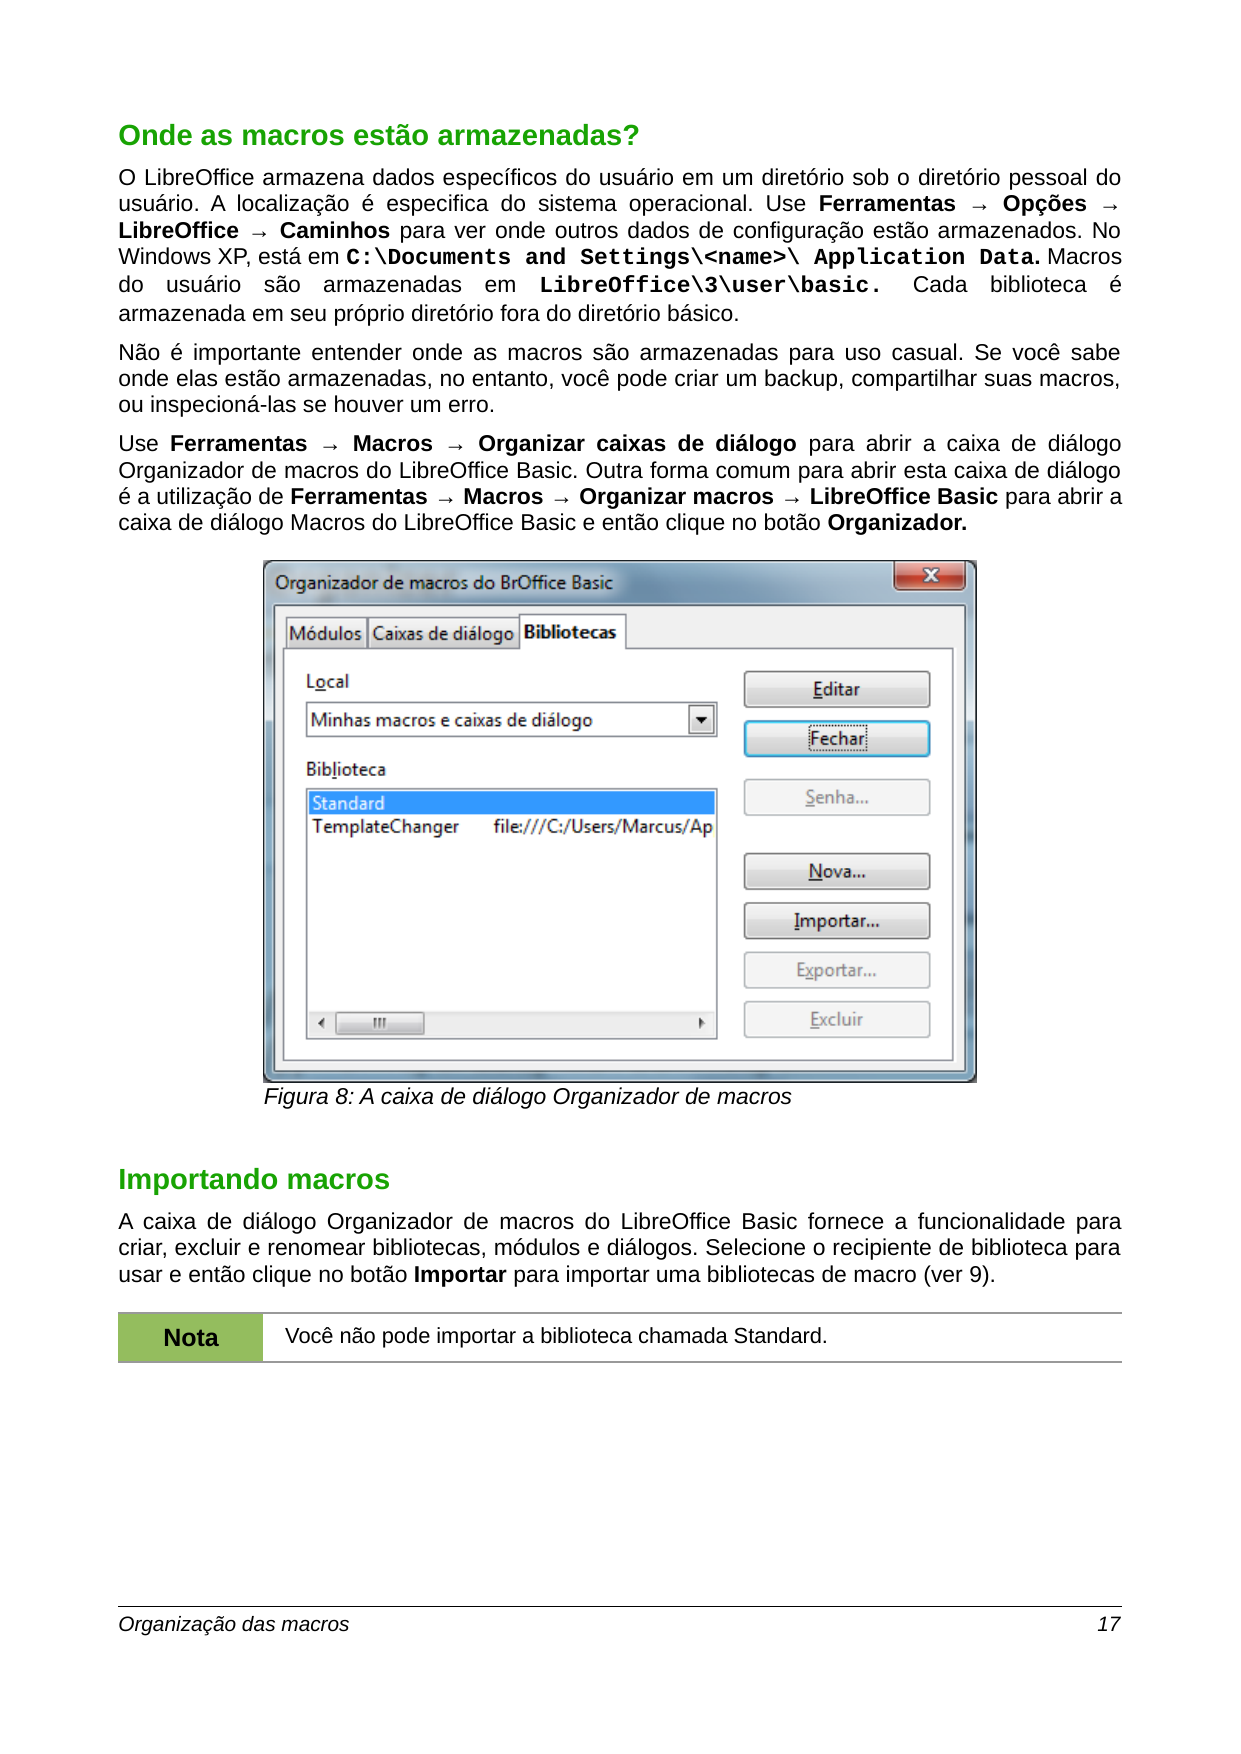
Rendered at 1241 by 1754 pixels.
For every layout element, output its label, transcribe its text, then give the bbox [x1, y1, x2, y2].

text Não é importante entender onde as macros são armazenadas para uso casual. Se você sabe onde elas estão armazenadas, no entanto, você pode criar um backup, compartilhar suas macros, ou inspecioná-las se houver um erro. [118, 339, 1122, 418]
subtitle Importando macros [118, 1162, 1122, 1196]
text Figura 8: A caixa de diálogo Organizador de macros [264, 1083, 976, 1109]
text A caixa de diálogo Organizador de macros do LibreOffice Basic fornece a funcionalidade para criar, excluir e renomear bibliotecas, módulos e diálogos. Selecione o recipiente de biblioteca para usar e então clique no botão Importar para importar uma bibliotecas de macro (ver Figura 9). [118, 1208, 1122, 1287]
text O LibreOffice armazena dados específicos do usuário em um diretório sob o diretório pessoal do usuário. A localização é especifica do sistema operacional. Use Ferramentas → Opções → LibreOffice → Caminhos para ver onde outros dados de configuração estão armazenados. No Windows XP, está em C:\Documents and Settings\<name>\ Application Data. Macros do usuário são armazenadas em LibreOffice\3\user\basic. Cada biblioteca é armazenada em seu próprio diretório fora do diretório básico. [118, 164, 1122, 326]
picture [263, 560, 977, 1083]
subtitle Onde as macros estão armazenadas? [118, 118, 1122, 152]
text Use Ferramentas → Macros → Organizar caixas de diálogo para abrir a caixa de diálogo Organizador de macros do LibreOffice Basic. Outra forma comum para abrir esta caixa de diálogo é a utilização de Ferramentas → Macros → Organizar macros → LibreOffice Basic para abrir a caixa de diálogo Macros do LibreOffice Basic e então clique no botão Organizador. [118, 430, 1122, 536]
table_header Você não pode importar a biblioteca chamada Standard. [264, 1314, 1122, 1361]
table_header Nota [118, 1314, 263, 1361]
